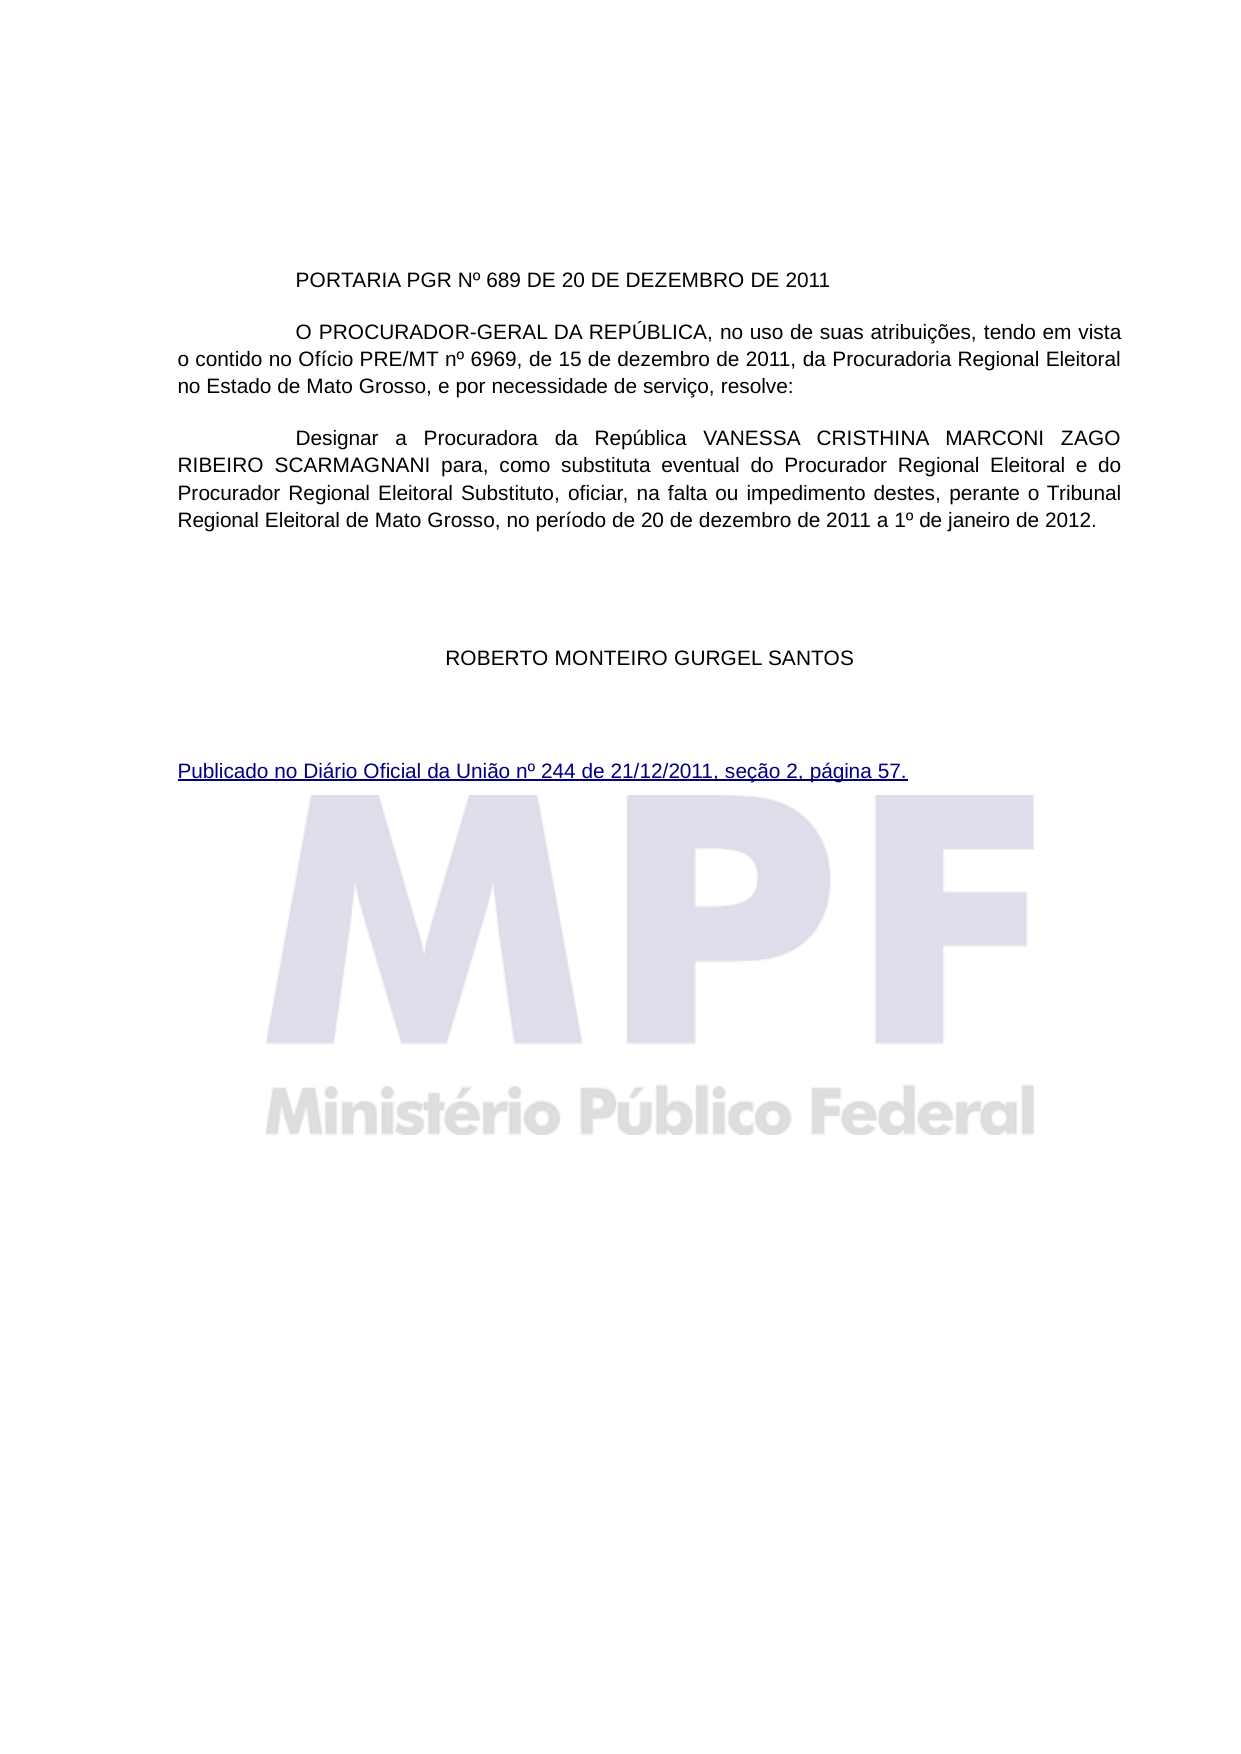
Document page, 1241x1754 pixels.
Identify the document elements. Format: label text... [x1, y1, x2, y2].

text Publicado no Diário Oficial da União nº 244 de 21/12/2011, seção 2, página 57. [177, 758, 1122, 783]
text O PROCURADOR-GERAL DA REPÚBLICA, no uso de suas atribuições, tendo em vista o contido no Ofício PRE/MT nº 6969, de 15 de dezembro de 2011, da Procuradoria Regional Eleitoral no Estado de Mato Grosso, e por necessidade de serviço, resolve: [177, 318, 1122, 399]
text Designar a Procuradora da República VANESSA CRISTHINA MARCONI ZAGO RIBEIRO SCARMAGNANI para, como substituta eventual do Procurador Regional Eleitoral e do Procurador Regional Eleitoral Substituto, oficiar, na falta ou impedimento destes, perante o Tribunal Regional Eleitoral de Mato Grosso, no período de 20 de dezembro de 2011 a 1º de janeiro de 2012. [177, 424, 1122, 532]
picture [266, 795, 1034, 1136]
text PORTARIA PGR Nº 689 DE 20 DE DEZEMBRO DE 2011 [177, 266, 1122, 293]
text ROBERTO MONTEIRO GURGEL SANTOS [177, 646, 1122, 670]
